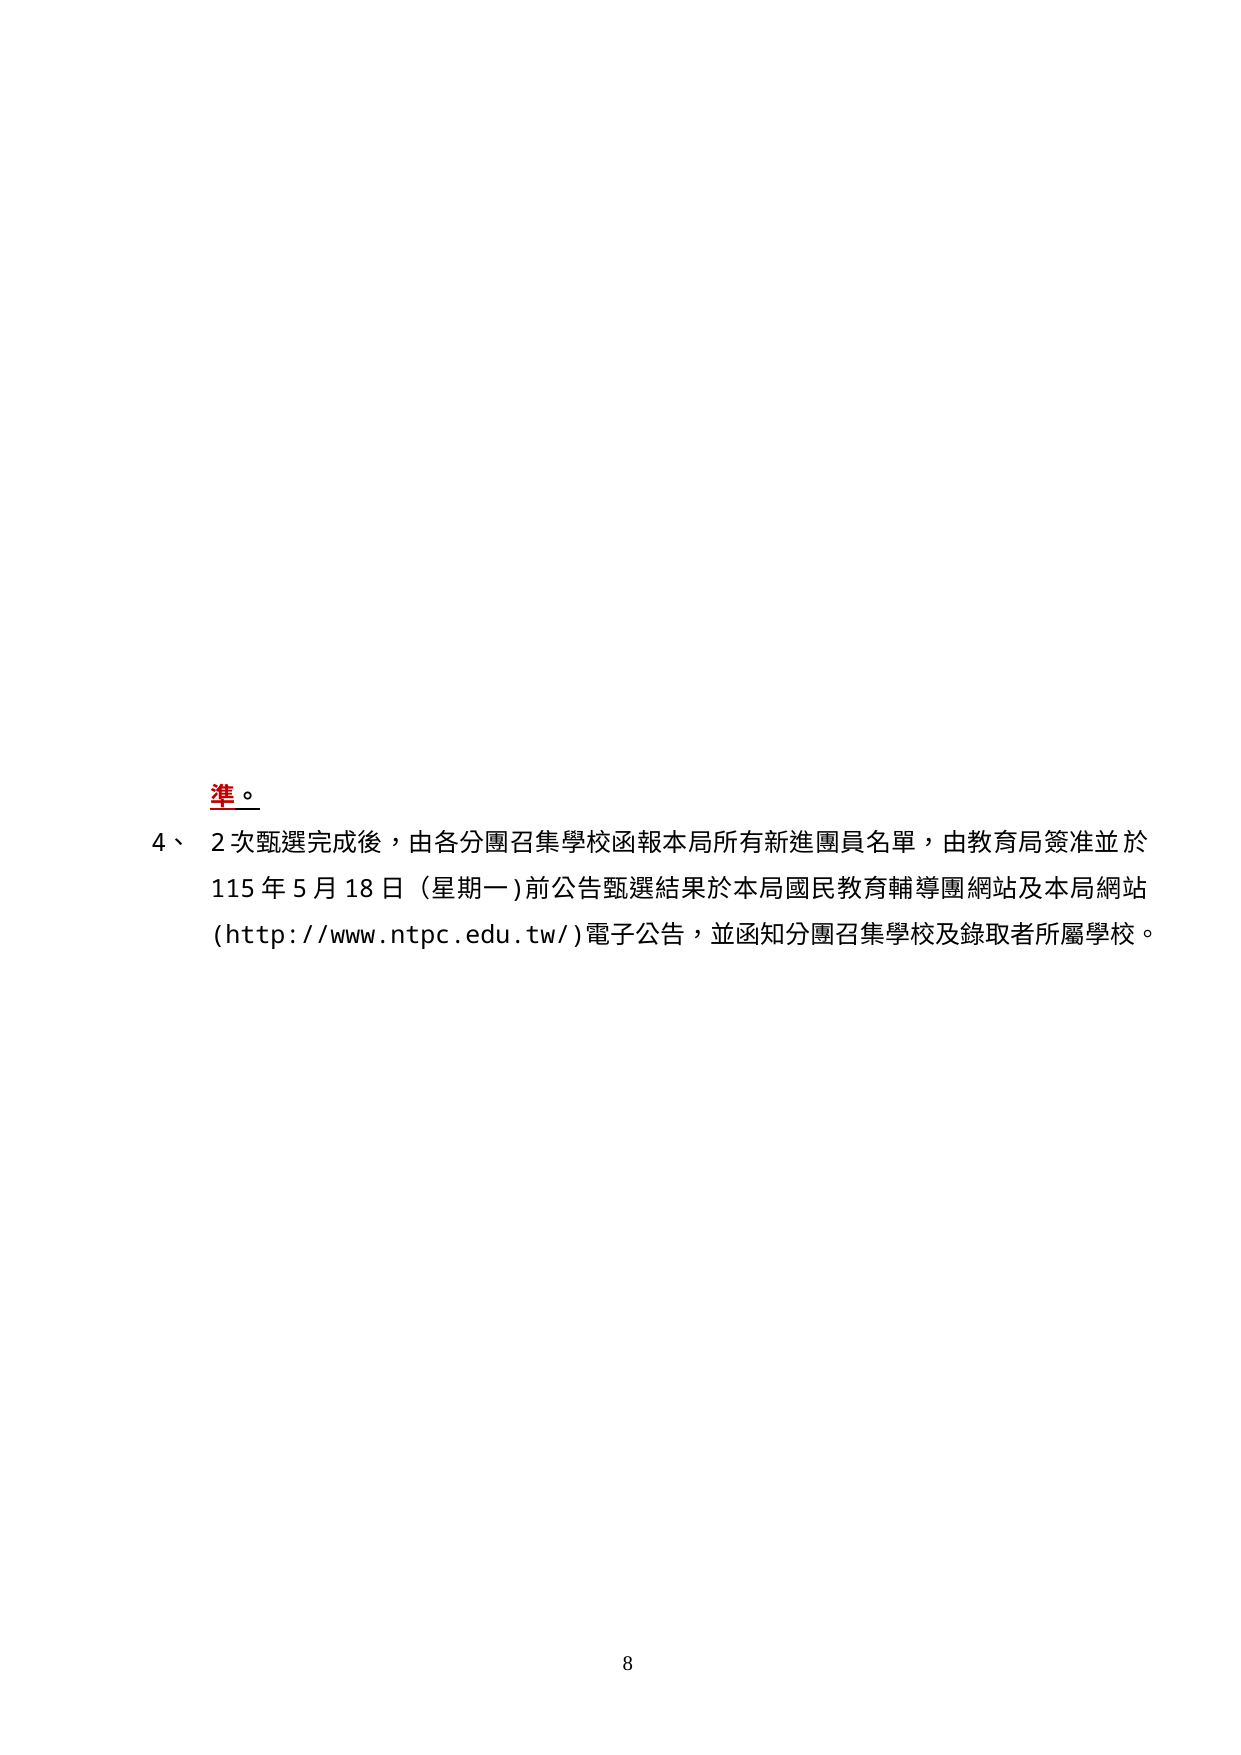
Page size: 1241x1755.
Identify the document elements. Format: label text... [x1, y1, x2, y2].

list 第1次甄選完畢，由各分團召集學校需於國教輔導團網站最新消息公告「第1次甄選通過名單」及尚餘缺額(以計畫原提報之需求額度為限)，並進行第2次甄選；各分團於國教輔導團網站公告之名單僅為評選通過結果，正式錄取名單以教育局簽准公告為準。 [151, 769, 1148, 815]
list 2次甄選完成後，由各分團召集學校函報本局所有新進團員名單，由教育局簽准並於115年5月18日（星期一)前公告甄選結果於本局國民教育輔導團網站及本局網站(http://www.ntpc.edu.tw/)電子公告，並函知分團召集學校及錄取者所屬學校。 [151, 815, 1148, 952]
